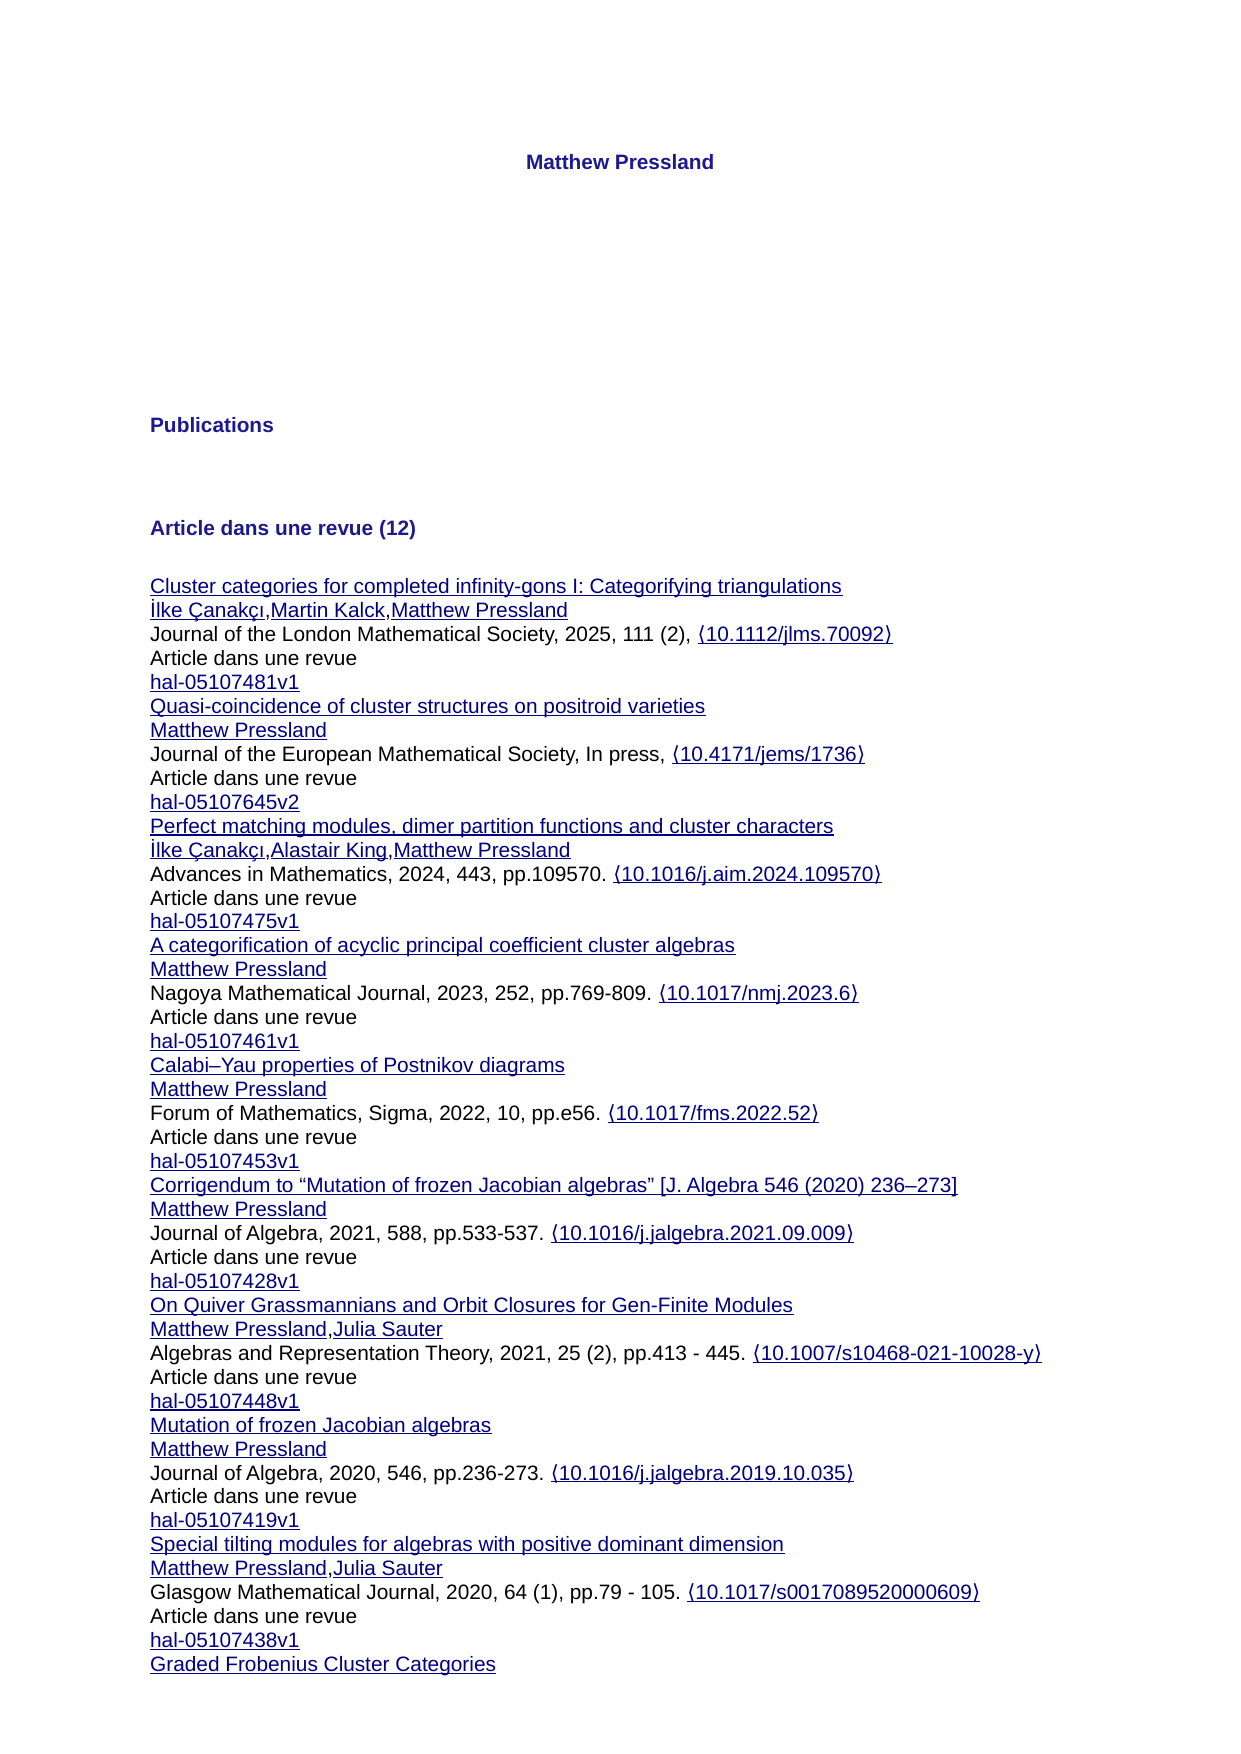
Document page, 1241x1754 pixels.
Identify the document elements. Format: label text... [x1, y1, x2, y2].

subtitle Publications [150, 412, 1090, 436]
table_cell Corrigendum to “Mutation of frozen Jacobian algebras” [J. Algebra 546 (2020) 236–273] Matthew Pressland Journal of Algebra, 2021, 588, pp.533-537. ⟨10.1016/j.jalgebra.2021.09.009⟩ Article dans une revue hal-05107428v1 [150, 1173, 1090, 1293]
subtitle Article dans une revue (12) [150, 516, 1090, 539]
table_cell Special tilting modules for algebras with positive dominant dimension Matthew Pressland,Julia Sauter Glasgow Mathematical Journal, 2020, 64 (1), pp.79 - 105. ⟨10.1017/s0017089520000609⟩ Article dans une revue hal-05107438v1 [150, 1532, 1090, 1652]
table_header Cluster categories for completed infinity‐gons I: Categorifying triangulations İlke Çanakçı,Martin Kalck,Matthew Pressland Journal of the London Mathematical Society, 2025, 111 (2), ⟨10.1112/jlms.70092⟩ Article dans une revue hal-05107481v1 [150, 574, 1090, 694]
table_cell On Quiver Grassmannians and Orbit Closures for Gen-Finite Modules Matthew Pressland,Julia Sauter Algebras and Representation Theory, 2021, 25 (2), pp.413 - 445. ⟨10.1007/s10468-021-10028-y⟩ Article dans une revue hal-05107448v1 [150, 1293, 1090, 1412]
table_cell Graded Frobenius Cluster Categories [150, 1652, 1090, 1676]
table_cell Calabi–Yau properties of Postnikov diagrams Matthew Pressland Forum of Mathematics, Sigma, 2022, 10, pp.e56. ⟨10.1017/fms.2022.52⟩ Article dans une revue hal-05107453v1 [150, 1053, 1090, 1173]
subtitle Matthew Pressland [150, 150, 1090, 174]
table_cell Perfect matching modules, dimer partition functions and cluster characters İlke Çanakçı,Alastair King,Matthew Pressland Advances in Mathematics, 2024, 443, pp.109570. ⟨10.1016/j.aim.2024.109570⟩ Article dans une revue hal-05107475v1 [150, 814, 1090, 933]
table_cell Quasi-coincidence of cluster structures on positroid varieties Matthew Pressland Journal of the European Mathematical Society, In press, ⟨10.4171/jems/1736⟩ Article dans une revue hal-05107645v2 [150, 694, 1090, 813]
table_cell A categorification of acyclic principal coefficient cluster algebras Matthew Pressland Nagoya Mathematical Journal, 2023, 252, pp.769-809. ⟨10.1017/nmj.2023.6⟩ Article dans une revue hal-05107461v1 [150, 933, 1090, 1053]
table_cell Mutation of frozen Jacobian algebras Matthew Pressland Journal of Algebra, 2020, 546, pp.236-273. ⟨10.1016/j.jalgebra.2019.10.035⟩ Article dans une revue hal-05107419v1 [150, 1413, 1090, 1532]
